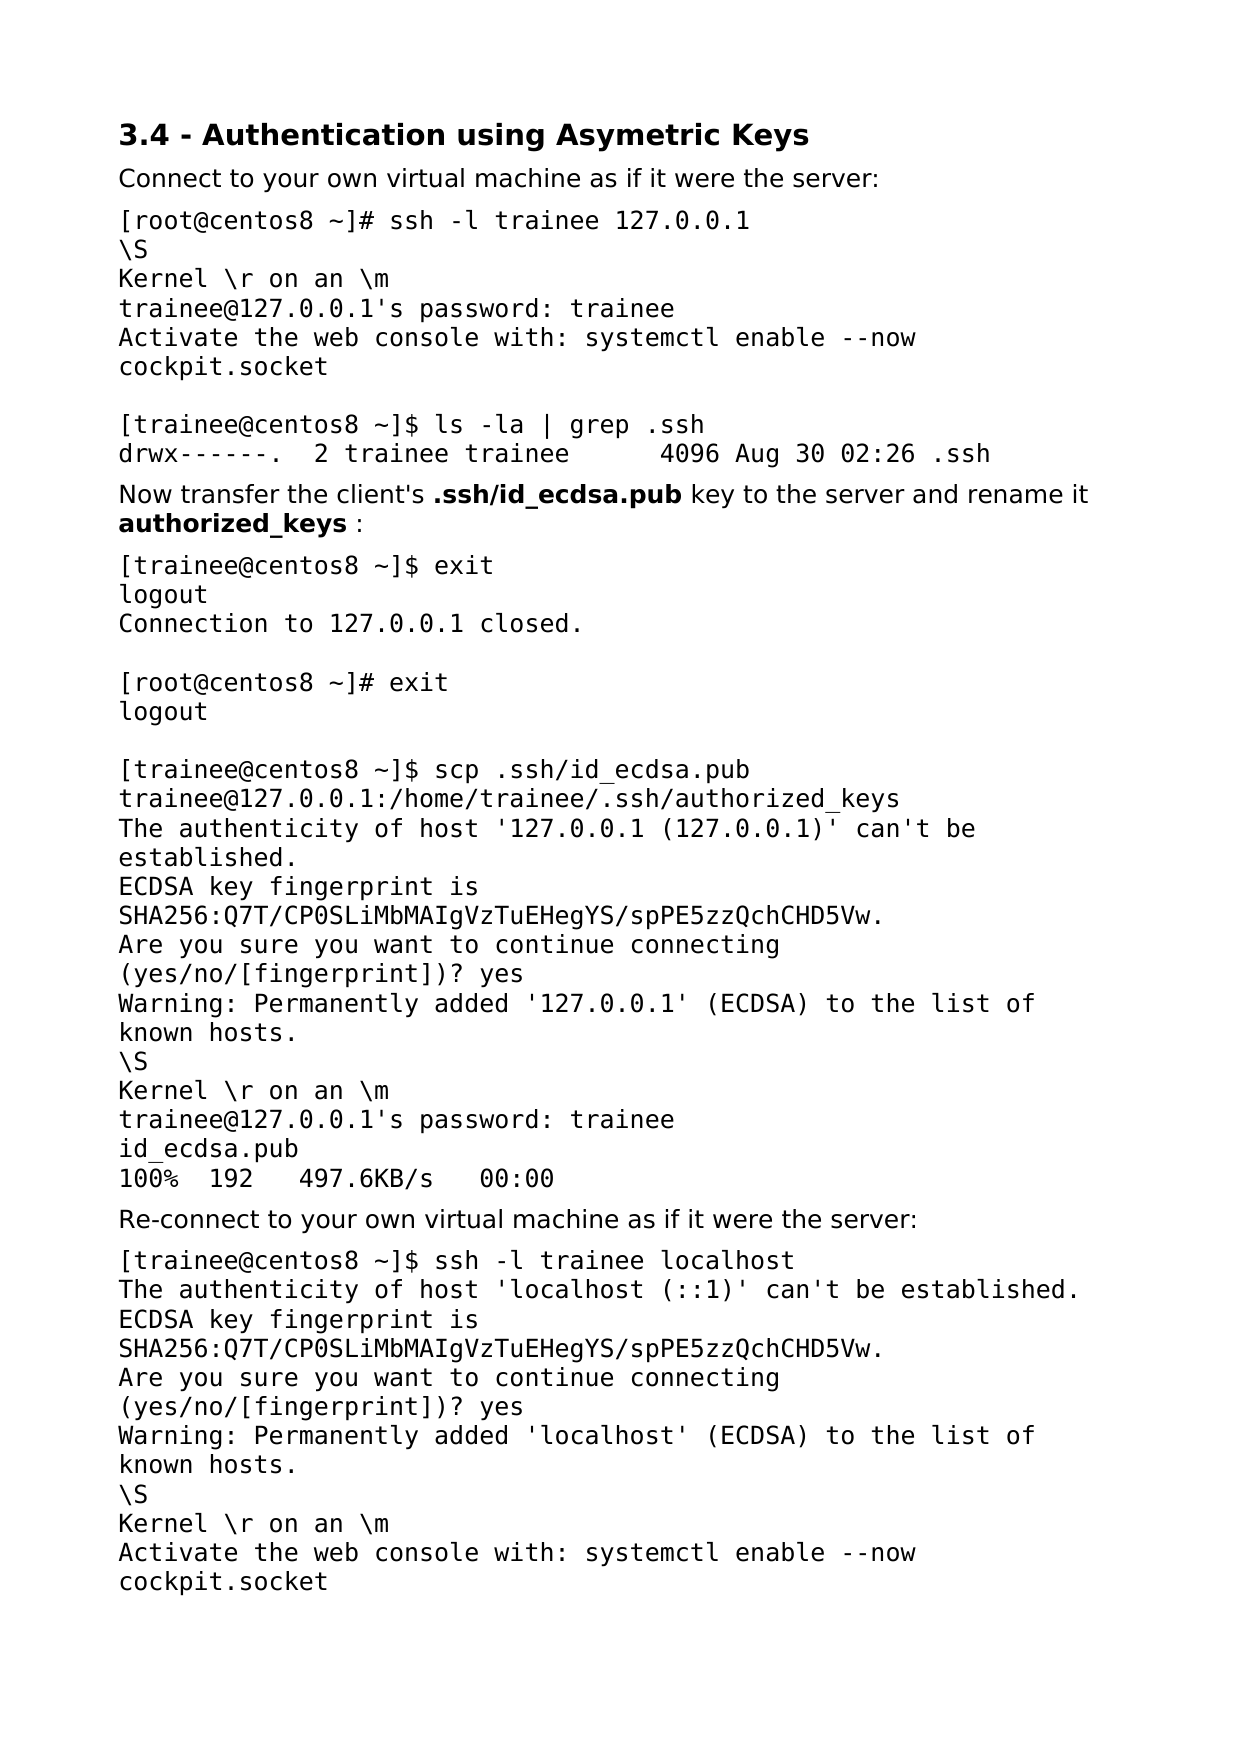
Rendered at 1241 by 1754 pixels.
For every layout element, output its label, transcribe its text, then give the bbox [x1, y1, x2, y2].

text [trainee@centos8 ~]$ exit logout Connection to 127.0.0.1 closed. [root@centos8 ~]# exit logout [trainee@centos8 ~]$ scp .ssh/id_ecdsa.pub trainee@127.0.0.1:/home/trainee/.ssh/authorized_keys The authenticity of host '127.0.0.1 (127.0.0.1)' can't be established. ECDSA key fingerprint is SHA256:Q7T/CP0SLiMbMAIgVzTuEHegYS/spPE5zzQchCHD5Vw. Are you sure you want to continue connecting (yes/no/[fingerprint])? yes Warning: Permanently added '127.0.0.1' (ECDSA) to the list of known hosts. \S Kernel \r on an \m trainee@127.0.0.1's password: trainee id_ecdsa.pub 100% 192 497.6KB/s 00:00 [118, 551, 1122, 1193]
text Re-connect to your own virtual machine as if it were the server: [118, 1205, 1122, 1234]
text [trainee@centos8 ~]$ ssh -l trainee localhost The authenticity of host 'localhost (::1)' can't be established. ECDSA key fingerprint is SHA256:Q7T/CP0SLiMbMAIgVzTuEHegYS/spPE5zzQchCHD5Vw. Are you sure you want to continue connecting (yes/no/[fingerprint])? yes Warning: Permanently added 'localhost' (ECDSA) to the list of known hosts. \S Kernel \r on an \m Activate the web console with: systemctl enable --now cockpit.socket [118, 1246, 1122, 1626]
text [root@centos8 ~]# ssh -l trainee 127.0.0.1 \S Kernel \r on an \m trainee@127.0.0.1's password: trainee Activate the web console with: systemctl enable --now cockpit.socket [trainee@centos8 ~]$ ls -la | grep .ssh drwx------. 2 trainee trainee 4096 Aug 30 02:26 .ssh [118, 206, 1122, 469]
text Connect to your own virtual machine as if it were the server: [118, 164, 1122, 194]
text Now transfer the client's .ssh/id_ecdsa.pub key to the server and rename it authorized_keys : [118, 481, 1122, 539]
subtitle 3.4 - Authentication using Asymetric Keys [118, 118, 1122, 152]
